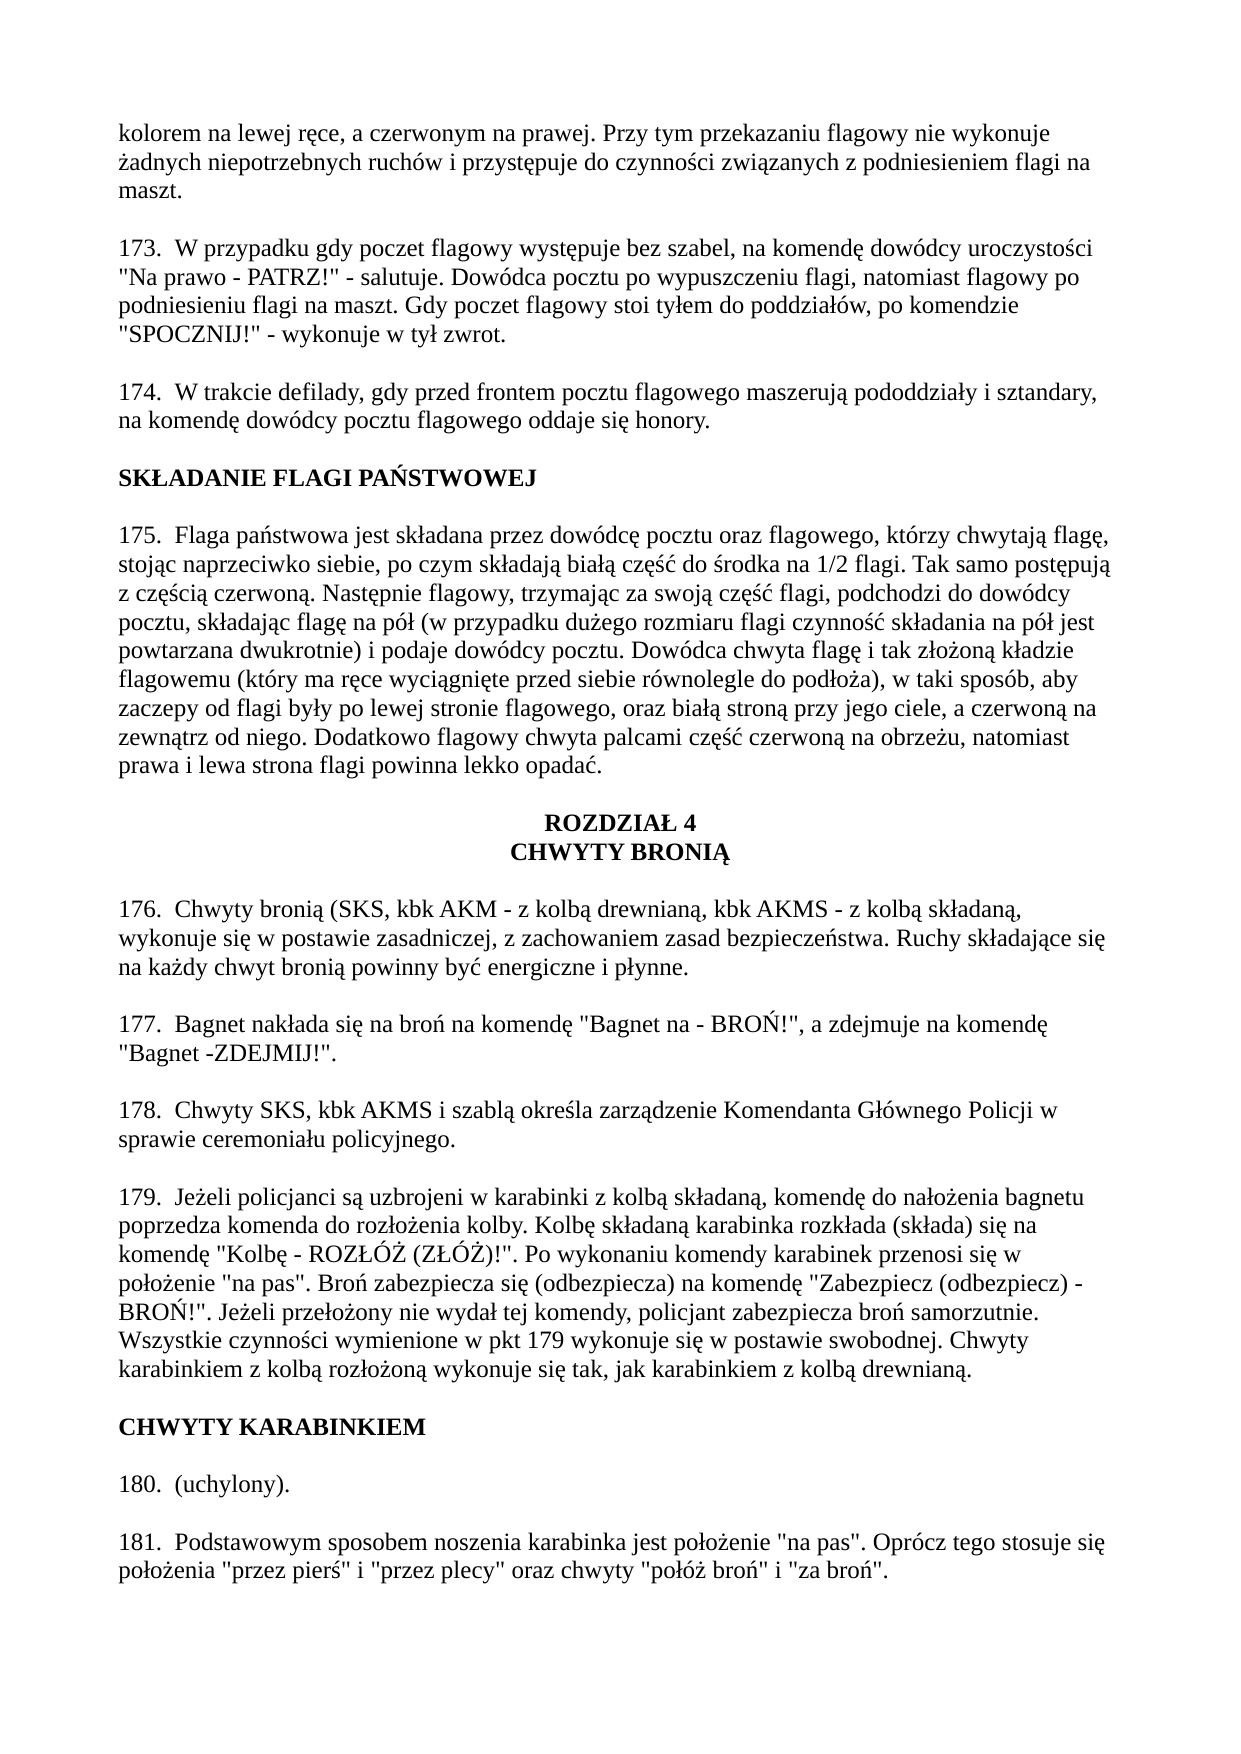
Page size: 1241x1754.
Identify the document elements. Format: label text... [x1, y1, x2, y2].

text CHWYTY BRONIĄ [118, 837, 1122, 866]
text CHWYTY KARABINKIEM [118, 1412, 1122, 1441]
text 181. Podstawowym sposobem noszenia karabinka jest położenie "na pas". Oprócz tego stosuje się położenia "przez pierś" i "przez plecy" oraz chwyty "połóż broń" i "za broń". [118, 1527, 1122, 1584]
text 173. W przypadku gdy poczet flagowy występuje bez szabel, na komendę dowódcy uroczystości "Na prawo - PATRZ!" - salutuje. Dowódca pocztu po wypuszczeniu flagi, natomiast flagowy po podniesieniu flagi na maszt. Gdy poczet flagowy stoi tyłem do poddziałów, po komendzie "SPOCZNIJ!" - wykonuje w tył zwrot. [118, 233, 1122, 348]
text kolorem na lewej ręce, a czerwonym na prawej. Przy tym przekazaniu flagowy nie wykonuje żadnych niepotrzebnych ruchów i przystępuje do czynności związanych z podniesieniem flagi na maszt. [118, 118, 1122, 204]
text 177. Bagnet nakłada się na broń na komendę "Bagnet na - BROŃ!", a zdejmuje na komendę "Bagnet -ZDEJMIJ!". [118, 1009, 1122, 1067]
text 179. Jeżeli policjanci są uzbrojeni w karabinki z kolbą składaną, komendę do nałożenia bagnetu poprzedza komenda do rozłożenia kolby. Kolbę składaną karabinka rozkłada (składa) się na komendę "Kolbę - ROZŁÓŻ (ZŁÓŻ)!". Po wykonaniu komendy karabinek przenosi się w położenie "na pas". Broń zabezpiecza się (odbezpiecza) na komendę "Zabezpiecz (odbezpiecz) - BROŃ!". Jeżeli przełożony nie wydał tej komendy, policjant zabezpiecza broń samorzutnie. Wszystkie czynności wymienione w pkt 179 wykonuje się w postawie swobodnej. Chwyty karabinkiem z kolbą rozłożoną wykonuje się tak, jak karabinkiem z kolbą drewnianą. [118, 1182, 1122, 1383]
text SKŁADANIE FLAGI PAŃSTWOWEJ [118, 463, 1122, 492]
text 174. W trakcie defilady, gdy przed frontem pocztu flagowego maszerują pododdziały i sztandary, na komendę dowódcy pocztu flagowego oddaje się honory. [118, 377, 1122, 434]
text 180. (uchylony). [118, 1469, 1122, 1498]
text 176. Chwyty bronią (SKS, kbk AKM - z kolbą drewnianą, kbk AKMS - z kolbą składaną, wykonuje się w postawie zasadniczej, z zachowaniem zasad bezpieczeństwa. Ruchy składające się na każdy chwyt bronią powinny być energiczne i płynne. [118, 894, 1122, 981]
text ROZDZIAŁ 4 [118, 808, 1122, 837]
text 178. Chwyty SKS, kbk AKMS i szablą określa zarządzenie Komendanta Głównego Policji w sprawie ceremoniału policyjnego. [118, 1096, 1122, 1153]
text 175. Flaga państwowa jest składana przez dowódcę pocztu oraz flagowego, którzy chwytają flagę, stojąc naprzeciwko siebie, po czym składają białą część do środka na 1/2 flagi. Tak samo postępują z częścią czerwoną. Następnie flagowy, trzymając za swoją część flagi, podchodzi do dowódcy pocztu, składając flagę na pół (w przypadku dużego rozmiaru flagi czynność składania na pół jest powtarzana dwukrotnie) i podaje dowódcy pocztu. Dowódca chwyta flagę i tak złożoną kładzie flagowemu (który ma ręce wyciągnięte przed siebie równolegle do podłoża), w taki sposób, aby zaczepy od flagi były po lewej stronie flagowego, oraz białą stroną przy jego ciele, a czerwoną na zewnątrz od niego. Dodatkowo flagowy chwyta palcami część czerwoną na obrzeżu, natomiast prawa i lewa strona flagi powinna lekko opadać. [118, 521, 1122, 779]
